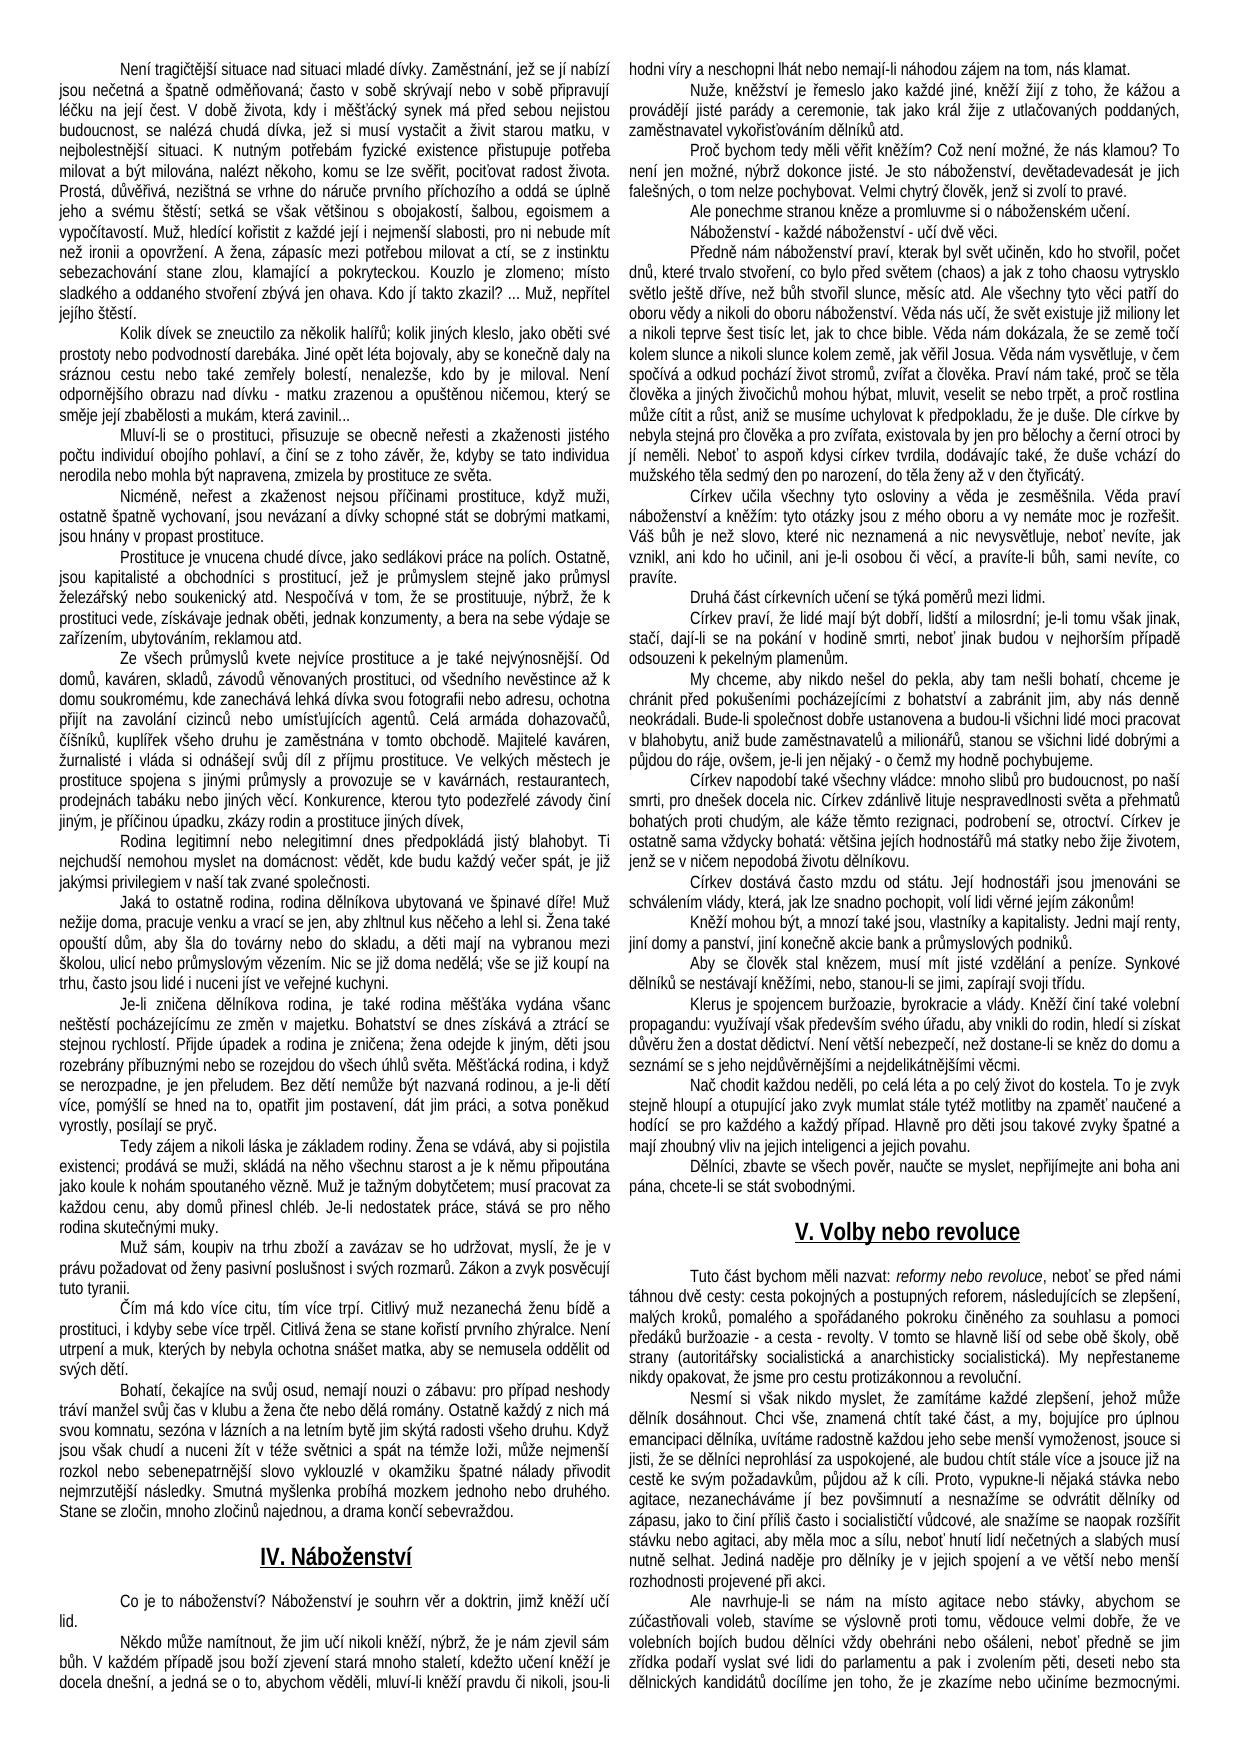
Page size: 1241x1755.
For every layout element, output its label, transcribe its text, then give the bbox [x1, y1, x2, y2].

text Tedy zájem a nikoli láska je základem rodiny. Žena se vdává, aby si pojistila existenci; prodává se muži, skládá na něho všechnu starost a je k němu připoutána jako koule k nohám spoutaného vězně. Muž je tažným dobytčetem; musí pracovat za každou cenu, aby domů přinesl chléb. Je-li nedostatek práce, stává se pro něho rodina skutečnými muky. [59, 1136, 611, 1237]
text V. Volby nebo revoluce [634, 1217, 1181, 1246]
text Proč bychom tedy měli věřit kněžím? Což není možné, že nás klamou? To není jen možné, nýbrž dokonce jisté. Je sto náboženství, devětadevadesát je jich falešných, o tom nelze pochybovat. Velmi chytrý člověk, jenž si zvolí to pravé. [629, 140, 1181, 201]
text Co je to náboženství? Náboženství je souhrn věr a doktrin, jimž kněží učí lid. [59, 1591, 611, 1631]
text Církev napodobí také všechny vládce: mnoho slibů pro budoucnost, po naší smrti, pro dnešek docela nic. Církev zdánlivě lituje nespravedlnosti světa a přehmatů bohatých proti chudým, ale káže těmto rezignaci, podrobení se, otroctví. Církev je ostatně sama vždycky bohatá: většina jejích hodnostářů má statky nebo žije životem, jenž se v ničem nepodobá životu dělníkovu. [629, 770, 1181, 872]
text Prostituce je vnucena chudé dívce, jako sedlákovi práce na polích. Ostatně, jsou kapitalisté a obchodníci s prostitucí, jež je průmyslem stejně jako průmysl železářský nebo soukenický atd. Nespočívá v tom, že se prostituuje, nýbrž, že k prostituci vede, získávaje jednak oběti, jednak konzumenty, a bera na sebe výdaje se zařízením, ubytováním, reklamou atd. [59, 547, 611, 648]
text Jaká to ostatně rodina, rodina dělníkova ubytovaná ve špinavé díře! Muž nežije doma, pracuje venku a vrací se jen, aby zhltnul kus něčeho a lehl si. Žena také opouští dům, aby šla do továrny nebo do skladu, a děti mají na vybranou mezi školou, ulicí nebo průmyslovým vězením. Nic se již doma nedělá; vše se již koupí na trhu, často jsou lidé i nuceni jíst ve veřejné kuchyni. [59, 892, 611, 993]
text Druhá část církevních učení se týká poměrů mezi lidmi. [629, 587, 1181, 607]
text Nesmí si však nikdo myslet, že zamítáme každé zlepšení, jehož může dělník dosáhnout. Chci vše, znamená chtít také část, a my, bojujíce pro úplnou emancipaci dělníka, uvítáme radostně každou jeho sebe menší vymoženost, jsouce si jisti, že se dělníci neprohlásí za uspokojené, ale budou chtít stále více a jsouce již na cestě ke svým požadavkům, půjdou až k cíli. Proto, vypukne-li nějaká stávka nebo agitace, nezanecháváme jí bez povšimnutí a nesnažíme se odvrátit dělníky od zápasu, jako to činí příliš často i socialističtí vůdcové, ale snažíme se naopak rozšířit stávku nebo agitaci, aby měla moc a sílu, neboť hnutí lidí nečetných a slabých musí nutně selhat. Jediná naděje pro dělníky je v jejich spojení a ve větší nebo menší rozhodnosti projevené při akci. [629, 1388, 1181, 1591]
text Církev dostává často mzdu od státu. Její hodnostáři jsou jmenováni se schválením vlády, která, jak lze snadno pochopit, volí lidi věrné jejím zákonům! [629, 872, 1181, 912]
text hodni víry a neschopni lhát nebo nemají-li náhodou zájem na tom, nás klamat. [629, 59, 1181, 79]
text Mluví-li se o prostituci, přisuzuje se obecně neřesti a zkaženosti jistého počtu individuí obojího pohlaví, a činí se z toho závěr, že, kdyby se tato individua nerodila nebo mohla být napravena, zmizela by prostituce ze světa. [59, 425, 611, 486]
text Ale ponechme stranou kněze a promluvme si o náboženském učení. [629, 201, 1181, 222]
text Nicméně, neřest a zkaženost nejsou příčinami prostituce, když muži, ostatně špatně vychovaní, jsou nevázaní a dívky schopné stát se dobrými matkami, jsou hnány v propast prostituce. [59, 486, 611, 547]
text Bohatí, čekajíce na svůj osud, nemají nouzi o zábavu: pro případ neshody tráví manžel svůj čas v klubu a žena čte nebo dělá romány. Ostatně každý z nich má svou komnatu, sezóna v lázních a na letním bytě jim skýtá radosti všeho druhu. Když jsou však chudí a nuceni žít v téže světnici a spát na témže loži, může nejmenší rozkol nebo sebenepatrnější slovo vyklouzlé v okamžiku špatné nálady přivodit nejmrzutější následky. Smutná myšlenka probíhá mozkem jednoho nebo druhého. Stane se zločin, mnoho zločinů najednou, a drama končí sebevraždou. [59, 1379, 611, 1522]
text Ze všech průmyslů kvete nejvíce prostituce a je také nejvýnosnější. Od domů, kaváren, skladů, závodů věnovaných prostituci, od všedního nevěstince až k domu soukromému, kde zanechává lehká dívka svou fotografii nebo adresu, ochotna přijít na zavolání cizinců nebo umísťujících agentů. Celá armáda dohazovačů, číšníků, kuplířek všeho druhu je zaměstnána v tomto obchodě. Majitelé kaváren, žurnalisté i vláda si odnášejí svůj díl z příjmu prostituce. Ve velkých městech je prostituce spojena s jinými průmysly a provozuje se v kavárnách, restaurantech, prodejnách tabáku nebo jiných věcí. Konkurence, kterou tyto podezřelé závody činí jiným, je příčinou úpadku, zkázy rodin a prostituce jiných dívek, [59, 648, 611, 831]
text Muž sám, koupiv na trhu zboží a zavázav se ho udržovat, myslí, že je v právu požadovat od ženy pasivní poslušnost i svých rozmarů. Zákon a zvyk posvěcují tuto tyranii. [59, 1237, 611, 1298]
text Nuže, kněžství je řemeslo jako každé jiné, kněží žijí z toho, že kážou a provádějí jisté parády a ceremonie, tak jako král žije z utlačovaných poddaných, zaměstnavatel vykořisťováním dělníků atd. [629, 79, 1181, 140]
text Kolik dívek se zneuctilo za několik halířů; kolik jiných kleslo, jako oběti své prostoty nebo podvodností darebáka. Jiné opět léta bojovaly, aby se konečně daly na sráznou cestu nebo také zemřely bolestí, nenalezše, kdo by je miloval. Není odpornějšího obrazu nad dívku - matku zrazenou a opuštěnou ničemou, který se směje její zbabělosti a mukám, která zavinil... [59, 323, 611, 425]
text Čím má kdo více citu, tím více trpí. Citlivý muž nezanechá ženu bídě a prostituci, i kdyby sebe více trpěl. Citlivá žena se stane kořistí prvního zhýralce. Není utrpení a muk, kterých by nebyla ochotna snášet matka, aby se nemusela oddělit od svých dětí. [59, 1298, 611, 1379]
text Rodina legitimní nebo nelegitimní dnes předpokládá jistý blahobyt. Ti nejchudší nemohou myslet na domácnost: vědět, kde budu každý večer spát, je již jakýmsi privilegiem v naší tak zvané společnosti. [59, 831, 611, 892]
text Klerus je spojencem buržoazie, byrokracie a vlády. Kněží činí také volební propagandu: využívají však především svého úřadu, aby vnikli do rodin, hledí si získat důvěru žen a dostat dědictví. Není větší nebezpečí, než dostane-li se kněz do domu a seznámí se s jeho nejdůvěrnějšími a nejdelikátnějšími věcmi. [629, 993, 1181, 1075]
text IV. Náboženství [61, 1542, 611, 1571]
text Předně nám náboženství praví, kterak byl svět učiněn, kdo ho stvořil, počet dnů, které trvalo stvoření, co bylo před světem (chaos) a jak z toho chaosu vytrysklo světlo ještě dříve, než bůh stvořil slunce, měsíc atd. Ale všechny tyto věci patří do oboru vědy a nikoli do oboru náboženství. Věda nás učí, že svět existuje již miliony let a nikoli teprve šest tisíc let, jak to chce bible. Věda nám dokázala, že se země točí kolem slunce a nikoli slunce kolem země, jak věřil Josua. Věda nám vysvětluje, v čem spočívá a odkud pochází život stromů, zvířat a člověka. Praví nám také, proč se těla člověka a jiných živočichů mohou hýbat, mluvit, veselit se nebo trpět, a proč rostlina může cítit a růst, aniž se musíme uchylovat k předpokladu, že je duše. Dle církve by nebyla stejná pro člověka a pro zvířata, existovala by jen pro bělochy a černí otroci by jí neměli. Neboť to aspoň kdysi církev tvrdila, dodávajíc také, že duše vchází do mužského těla sedmý den po narození, do těla ženy až v den čtyřicátý. [629, 242, 1181, 486]
text Církev praví, že lidé mají být dobří, lidští a milosrdní; je-li tomu však jinak, stačí, dají-li se na pokání v hodině smrti, neboť jinak budou v nejhorším případě odsouzeni k pekelným plamenům. [629, 607, 1181, 668]
text Církev učila všechny tyto osloviny a věda je zesměšnila. Věda praví náboženství a kněžím: tyto otázky jsou z mého oboru a vy nemáte moc je rozřešit. Váš bůh je než slovo, které nic neznamená a nic nevysvětluje, neboť nevíte, jak vznikl, ani kdo ho učinil, ani je-li osobou či věcí, a pravíte-li bůh, sami nevíte, co pravíte. [629, 486, 1181, 587]
text Někdo může namítnout, že jim učí nikoli kněží, nýbrž, že je nám zjevil sám bůh. V každém případě jsou boží zjevení stará mnoho staletí, kdežto učení kněží je docela dnešní, a jedná se o to, abychom věděli, mluví-li kněží pravdu či nikoli, jsou-li [59, 1631, 611, 1692]
text Náboženství - každé náboženství - učí dvě věci. [629, 222, 1181, 242]
text Aby se člověk stal knězem, musí mít jisté vzdělání a peníze. Synkové dělníků se nestávají kněžími, nebo, stanou-li se jimi, zapírají svoji třídu. [629, 953, 1181, 993]
text Kněží mohou být, a mnozí také jsou, vlastníky a kapitalisty. Jedni mají renty, jiní domy a panství, jiní konečně akcie bank a průmyslových podniků. [629, 912, 1181, 953]
text Dělníci, zbavte se všech pověr, naučte se myslet, nepřijímejte ani boha ani pána, chcete-li se stát svobodnými. [629, 1156, 1181, 1197]
text My chceme, aby nikdo nešel do pekla, aby tam nešli bohatí, chceme je chránit před pokušeními pocházejícími z bohatství a zabránit jim, aby nás denně neokrádali. Bude-li společnost dobře ustanovena a budou-li všichni lidé moci pracovat v blahobytu, aniž bude zaměstnavatelů a milionářů, stanou se všichni lidé dobrými a půjdou do ráje, ovšem, je-li jen nějaký - o čemž my hodně pochybujeme. [629, 668, 1181, 770]
text Není tragičtější situace nad situaci mladé dívky. Zaměstnání, jež se jí nabízí jsou nečetná a špatně odměňovaná; často v sobě skrývají nebo v sobě připravují léčku na její čest. V době života, kdy i měšťácký synek má před sebou nejistou budoucnost, se nalézá chudá dívka, jež si musí vystačit a živit starou matku, v nejbolestnější situaci. K nutným potřebám fyzické existence přistupuje potřeba milovat a být milována, nalézt někoho, komu se lze svěřit, pociťovat radost života. Prostá, důvěřivá, nezištná se vrhne do náruče prvního příchozího a oddá se úplně jeho a svému štěstí; setká se však většinou s obojakostí, šalbou, egoismem a vypočítavostí. Muž, hledící kořistit z každé její i nejmenší slabosti, pro ni nebude mít než ironii a opovržení. A žena, zápasíc mezi potřebou milovat a ctí, se z instinktu sebezachování stane zlou, klamající a pokryteckou. Kouzlo je zlomeno; místo sladkého a oddaného stvoření zbývá jen ohava. Kdo jí takto zkazil? ... Muž, nepřítel jejího štěstí. [59, 59, 611, 323]
text Nač chodit každou neděli, po celá léta a po celý život do kostela. To je zvyk stejně hloupí a otupující jako zvyk mumlat stále tytéž motlitby na zpaměť naučené a hodící se pro každého a každý případ. Hlavně pro děti jsou takové zvyky špatné a mají zhoubný vliv na jejich inteligenci a jejich povahu. [629, 1075, 1181, 1156]
text Je-li zničena dělníkova rodina, je také rodina měšťáka vydána všanc neštěstí pocházejícímu ze změn v majetku. Bohatství se dnes získává a ztrácí se stejnou rychlostí. Přijde úpadek a rodina je zničena; žena odejde k jiným, děti jsou rozebrány příbuznými nebo se rozejdou do všech úhlů světa. Měšťácká rodina, i když se nerozpadne, je jen přeludem. Bez dětí nemůže být nazvaná rodinou, a je-li dětí více, pomýšlí se hned na to, opatřit jim postavení, dát jim práci, a sotva poněkud vyrostly, posílají se pryč. [59, 993, 611, 1136]
text Tuto část bychom měli nazvat: reformy nebo revoluce, neboť se před námi táhnou dvě cesty: cesta pokojných a postupných reforem, následujících se zlepšení, malých kroků, pomalého a spořádaného pokroku činěného za souhlasu a pomoci předáků buržoazie - a cesta - revolty. V tomto se hlavně liší od sebe obě školy, obě strany (autoritářsky socialistická a anarchisticky socialistická). My nepřestaneme nikdy opakovat, že jsme pro cestu protizákonnou a revoluční. [629, 1266, 1181, 1388]
text Ale navrhuje-li se nám na místo agitace nebo stávky, abychom se zúčastňovali voleb, stavíme se výslovně proti tomu, vědouce velmi dobře, že ve volebních bojích budou dělníci vždy obehráni nebo ošáleni, neboť předně se jim zřídka podaří vyslat své lidi do parlamentu a pak i zvolením pěti, deseti nebo sta dělnických kandidátů docílíme jen toho, že je zkazíme nebo učiníme bezmocnými. [629, 1591, 1181, 1692]
